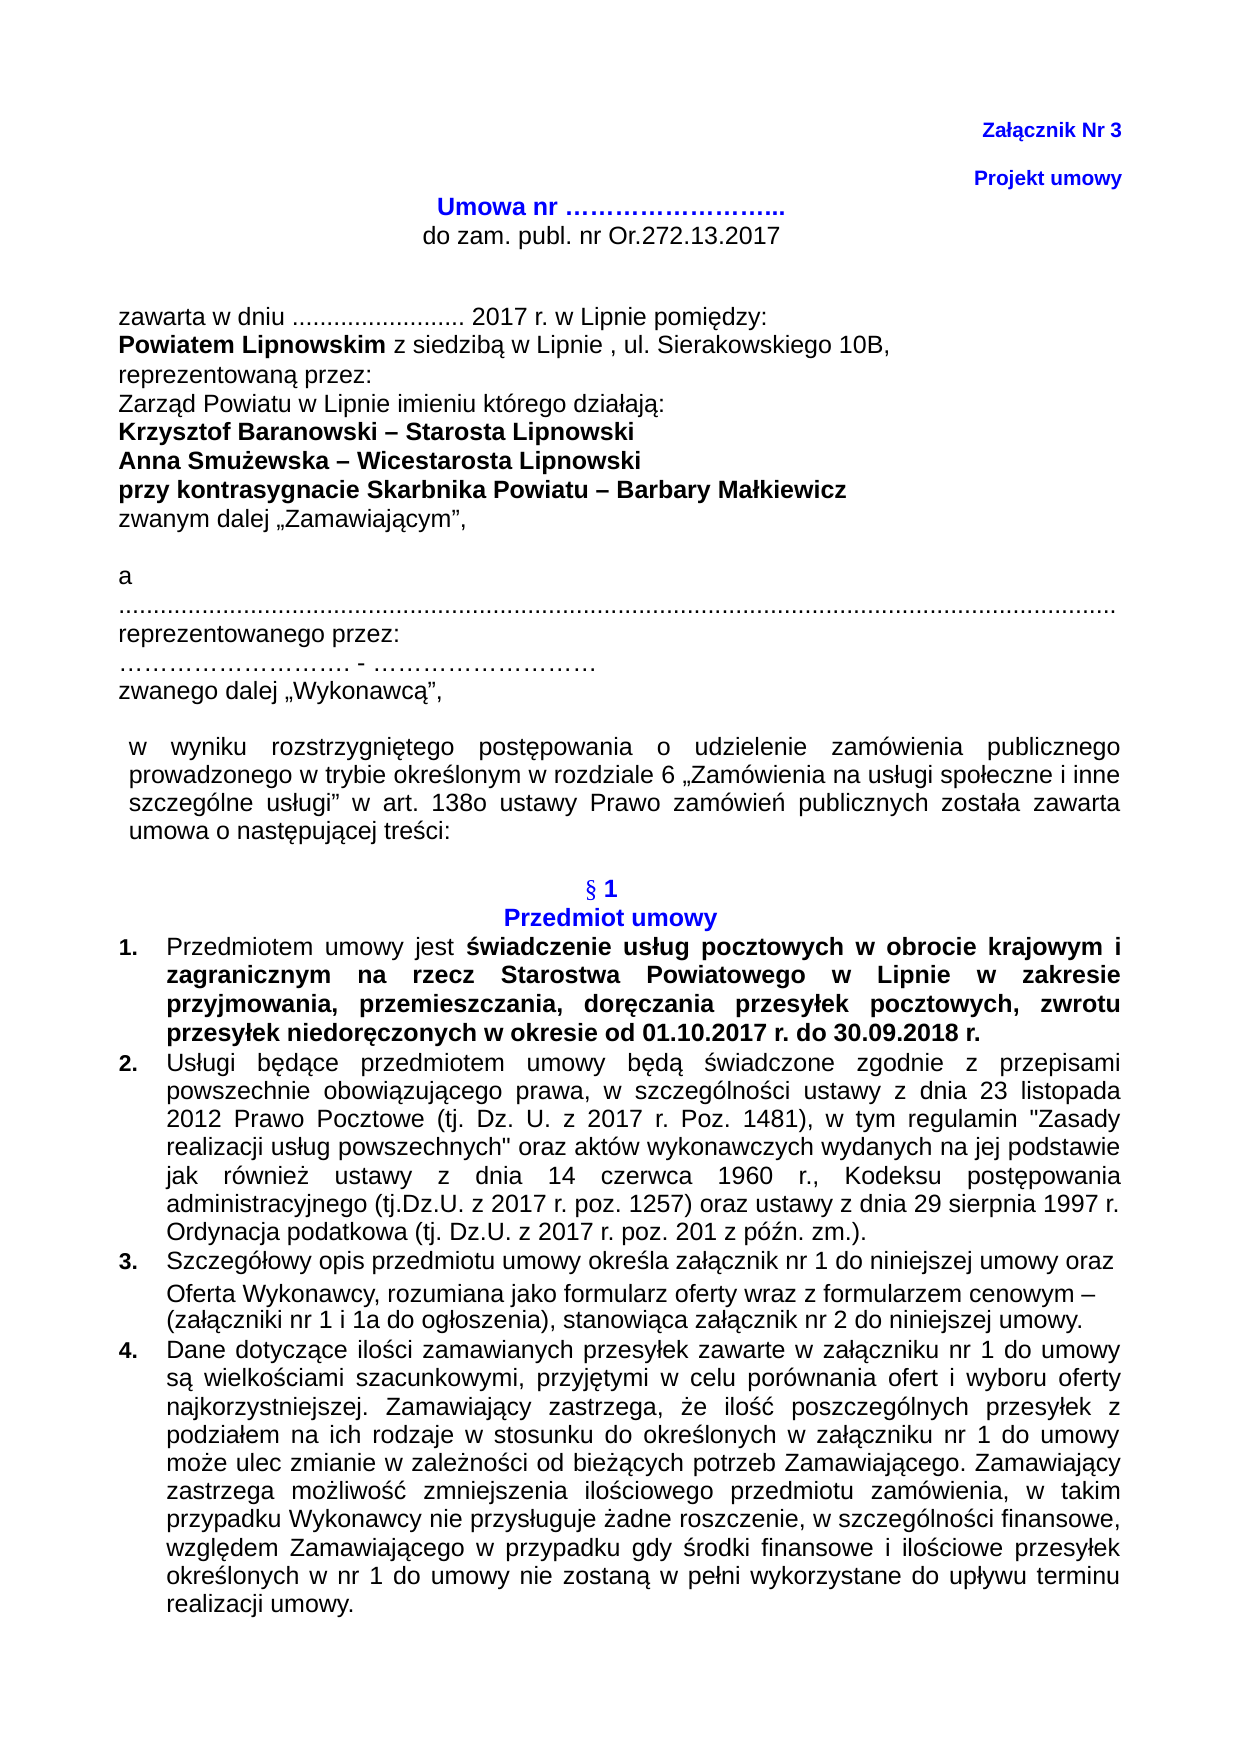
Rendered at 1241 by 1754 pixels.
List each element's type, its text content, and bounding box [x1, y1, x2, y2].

text do zam. publ. nr Or.272.13.2017 [422, 221, 1122, 250]
text Projekt umowy [118, 166, 1122, 190]
list Usługi będące przedmiotem umowy będą świadczone zgodnie z przepisami powszechnie obowiązującego prawa, w szczególności ustawy z dnia 23 listopada 2012 Prawo Pocztowe (tj. Dz. U. z 2017 r. Poz. 1481), w tym regulamin "Zasady realizacji usług powszechnych" oraz aktów wykonawczych wydanych na jej podstawie jak również ustawy z dnia 14 czerwca 1960 r., Kodeksu postępowania administracyjnego (tj.Dz.U. z 2017 r. poz. 1257) oraz ustawy z dnia 29 sierpnia 1997 r. Ordynacja podatkowa (tj. Dz.U. z 2017 r. poz. 201 z późn. zm.). [119, 1048, 1122, 1246]
text reprezentowanego przez: [118, 619, 1122, 647]
text zawarta w dniu ......................... 2017 r. w Lipnie pomiędzy: [118, 302, 1122, 330]
text Powiatem Lipnowskim z siedzibą w Lipnie , ul. Sierakowskiego 10B, [118, 330, 1122, 359]
text Oferta Wykonawcy, rozumiana jako formularz oferty wraz z formularzem cenowym – (załączniki nr 1 i 1a do ogłoszenia), stanowiąca załącznik nr 2 do niniejszej umowy. [166, 1279, 1122, 1334]
text Załącznik Nr 3 [118, 118, 1122, 142]
text Umowa nr ……………………... [437, 192, 1122, 221]
text Zarząd Powiatu w Lipnie imieniu którego działają: [118, 388, 1122, 417]
text Przedmiot umowy [503, 903, 1122, 931]
list Dane dotyczące ilości zamawianych przesyłek zawarte w załączniku nr 1 do umowy są wielkościami szacunkowymi, przyjętymi w celu porównania ofert i wyboru oferty najkorzystniejszej. Zamawiający zastrzega, że ilość poszczególnych przesyłek z podziałem na ich rodzaje w stosunku do określonych w załączniku nr 1 do umowy może ulec zmianie w zależności od bieżących potrzeb Zamawiającego. Zamawiający zastrzega możliwość zmniejszenia ilościowego przedmiotu zamówienia, w takim przypadku Wykonawcy nie przysługuje żadne roszczenie, w szczególności finansowe, względem Zamawiającego w przypadku gdy środki finansowe i ilościowe przesyłek określonych w nr 1 do umowy nie zostaną w pełni wykorzystane do upływu terminu realizacji umowy. [119, 1335, 1122, 1618]
text reprezentowaną przez: [118, 360, 1122, 388]
text przy kontrasygnacie Skarbnika Powiatu – Barbary Małkiewicz [118, 475, 1122, 503]
text zwanego dalej „Wykonawcą”, [118, 676, 1122, 705]
text ………………………. - ……………………… [118, 647, 1122, 676]
list Przedmiotem umowy jest świadczenie usług pocztowych w obrocie krajowym i zagranicznym na rzecz Starostwa Powiatowego w Lipnie w zakresie przyjmowania, przemieszczania, doręczania przesyłek pocztowych, zwrotu przesyłek niedoręczonych w okresie od 01.10.2017 r. do 30.09.2018 r. [119, 931, 1122, 1046]
text Krzysztof Baranowski – Starosta Lipnowski [118, 417, 1122, 446]
text w wyniku rozstrzygniętego postępowania o udzielenie zamówienia publicznego prowadzonego w trybie określonym w rozdziale 6 „Zamówienia na usługi społeczne i inne szczególne usługi” w art. 138o ustawy Prawo zamówień publicznych została zawarta umowa o następującej treści: [128, 732, 1122, 845]
list Szczegółowy opis przedmiotu umowy określa załącznik nr 1 do niniejszej umowy oraz [119, 1246, 1122, 1275]
text ................................................................................................................................................ [118, 590, 1122, 619]
text zwanym dalej „Zamawiającym”, [118, 504, 1122, 532]
text a [118, 561, 1122, 590]
text Anna Smużewska – Wicestarosta Lipnowski [118, 446, 1122, 475]
list 1 [584, 874, 1122, 903]
